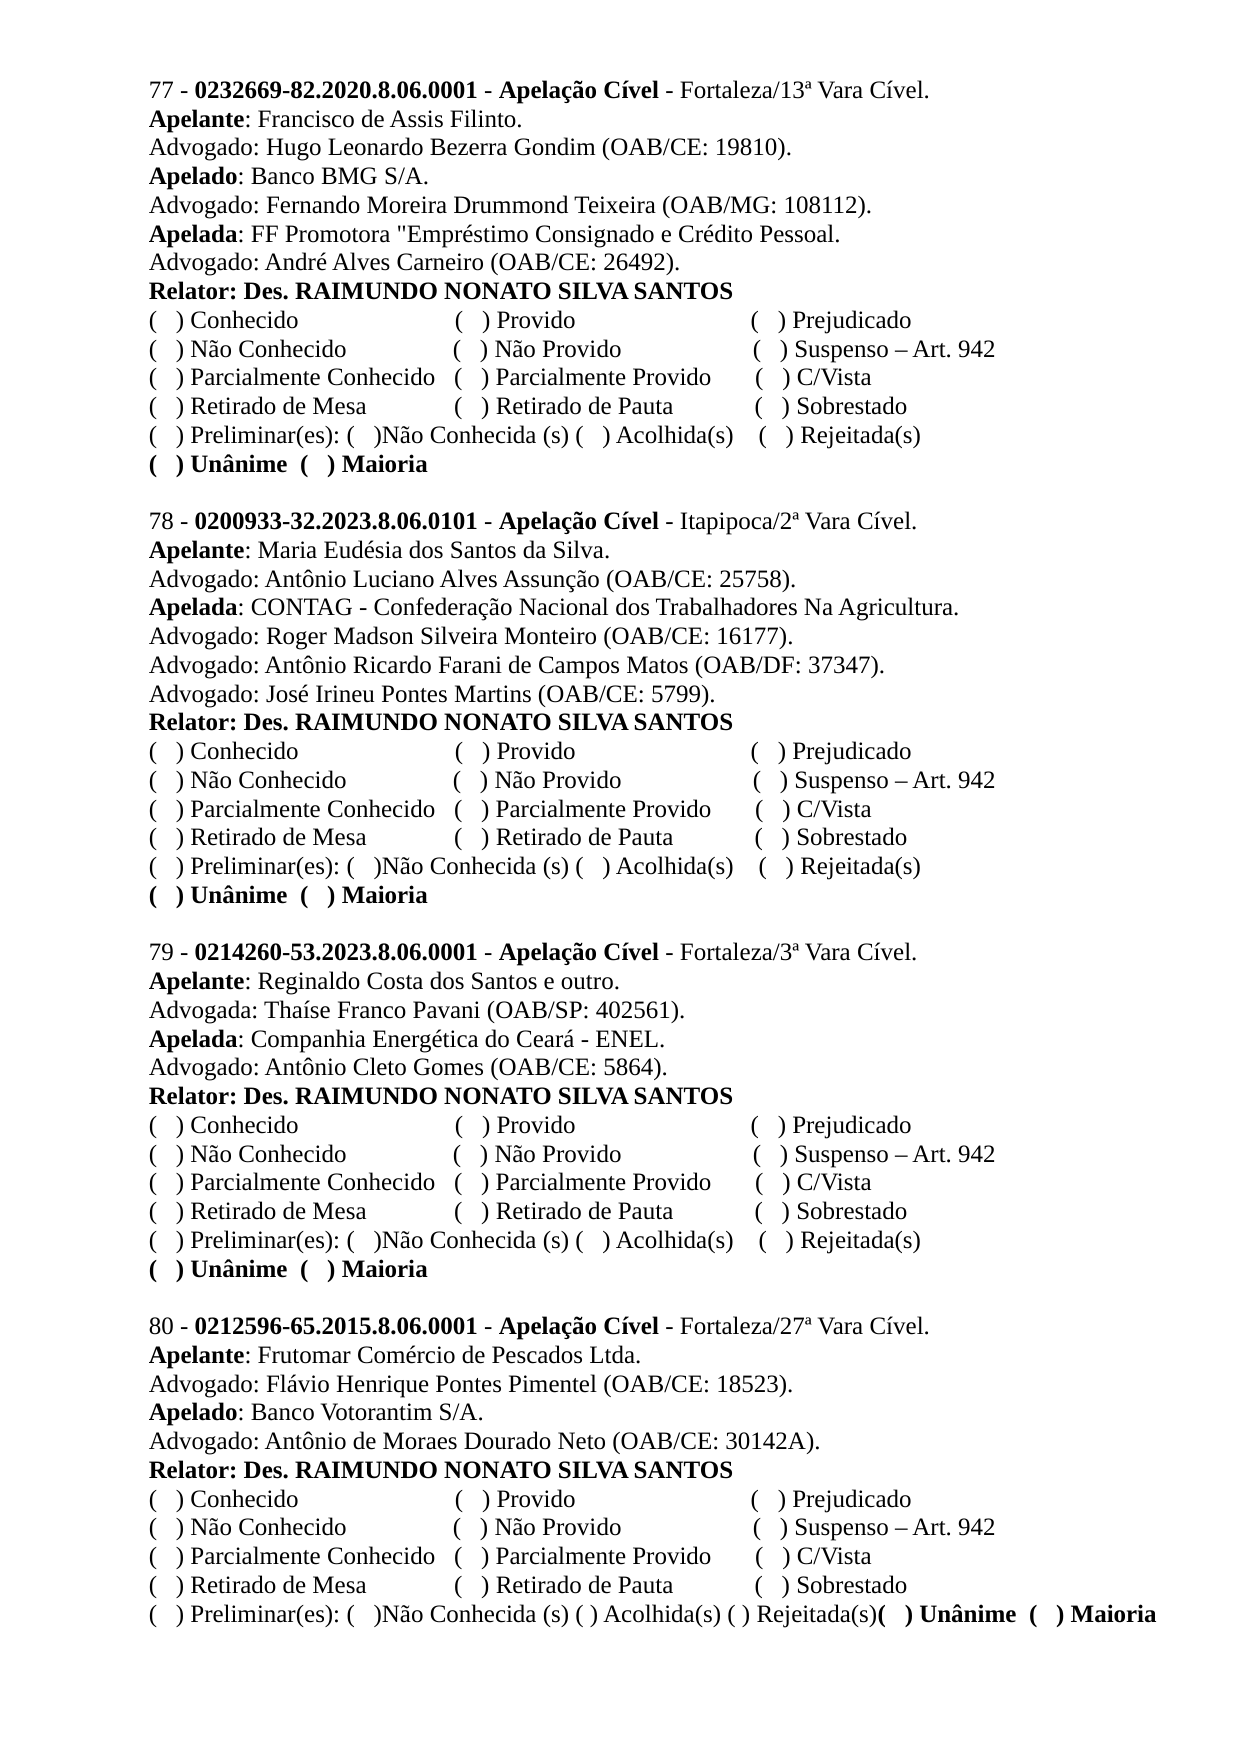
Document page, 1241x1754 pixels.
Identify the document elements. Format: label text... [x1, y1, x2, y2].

text ( ) Retirado de Mesa ( ) Retirado de Pauta ( ) Sobrestado [148, 1570, 1158, 1599]
text Relator: Des. RAIMUNDO NONATO SILVA SANTOS [148, 707, 1141, 736]
text ( ) Não Conhecido ( ) Não Provido ( ) Suspenso – Art. 942 [148, 334, 1158, 362]
text Relator: Des. RAIMUNDO NONATO SILVA SANTOS [148, 1081, 1141, 1110]
text 78 - 0200933-32.2023.8.06.0101 - Apelação Cível - Itapipoca/2ª Vara Cível. [148, 506, 1141, 535]
text ( ) Preliminar(es): ( )Não Conhecida (s) ( ) Acolhida(s) ( ) Rejeitada(s) [148, 420, 1158, 449]
text Apelante: Francisco de Assis Filinto. [148, 104, 1141, 132]
text Advogado: José Irineu Pontes Martins (OAB/CE: 5799). [148, 679, 1141, 707]
text ( ) Unânime ( ) Maioria [148, 1254, 1158, 1282]
text ( ) Parcialmente Conhecido ( ) Parcialmente Provido ( ) C/Vista [148, 1167, 1158, 1196]
text Apelada: CONTAG - Confederação Nacional dos Trabalhadores Na Agricultura. [148, 592, 1141, 621]
text ( ) Parcialmente Conhecido ( ) Parcialmente Provido ( ) C/Vista [148, 362, 1158, 391]
text ( ) Não Conhecido ( ) Não Provido ( ) Suspenso – Art. 942 [148, 1139, 1158, 1167]
text ( ) Retirado de Mesa ( ) Retirado de Pauta ( ) Sobrestado [148, 1196, 1158, 1225]
text Apelante: Frutomar Comércio de Pescados Ltda. [148, 1340, 1141, 1369]
text ( ) Não Conhecido ( ) Não Provido ( ) Suspenso – Art. 942 [148, 765, 1158, 794]
text Apelante: Reginaldo Costa dos Santos e outro. [148, 966, 1141, 995]
text ( ) Preliminar(es): ( )Não Conhecida (s) ( ) Acolhida(s) ( ) Rejeitada(s)( ) Unânime ( ) Maioria [148, 1599, 1158, 1627]
text ( ) Conhecido ( ) Provido ( ) Prejudicado [148, 305, 1141, 334]
text Apelada: FF Promotora "Empréstimo Consignado e Crédito Pessoal. [148, 219, 1141, 247]
text ( ) Parcialmente Conhecido ( ) Parcialmente Provido ( ) C/Vista [148, 1541, 1158, 1570]
text Advogado: Antônio Cleto Gomes (OAB/CE: 5864). [148, 1052, 1141, 1081]
text ( ) Unânime ( ) Maioria [148, 880, 1158, 909]
text Advogado: Antônio de Moraes Dourado Neto (OAB/CE: 30142A). [148, 1426, 1141, 1455]
text Relator: Des. RAIMUNDO NONATO SILVA SANTOS [148, 1455, 1141, 1484]
text ( ) Conhecido ( ) Provido ( ) Prejudicado [148, 736, 1141, 765]
text Apelado: Banco BMG S/A. [148, 161, 1141, 190]
text ( ) Retirado de Mesa ( ) Retirado de Pauta ( ) Sobrestado [148, 822, 1158, 851]
text Advogado: Roger Madson Silveira Monteiro (OAB/CE: 16177). [148, 621, 1141, 650]
text ( ) Unânime ( ) Maioria [148, 449, 1158, 477]
text Advogado: Antônio Luciano Alves Assunção (OAB/CE: 25758). [148, 564, 1141, 592]
text 80 - 0212596-65.2015.8.06.0001 - Apelação Cível - Fortaleza/27ª Vara Cível. [148, 1311, 1141, 1340]
text ( ) Retirado de Mesa ( ) Retirado de Pauta ( ) Sobrestado [148, 391, 1158, 420]
text Advogado: Hugo Leonardo Bezerra Gondim (OAB/CE: 19810). [148, 132, 1141, 161]
text Apelante: Maria Eudésia dos Santos da Silva. [148, 535, 1141, 564]
text 79 - 0214260-53.2023.8.06.0001 - Apelação Cível - Fortaleza/3ª Vara Cível. [148, 937, 1141, 966]
text 77 - 0232669-82.2020.8.06.0001 - Apelação Cível - Fortaleza/13ª Vara Cível. [148, 75, 1141, 104]
text Apelado: Banco Votorantim S/A. [148, 1397, 1141, 1426]
text ( ) Preliminar(es): ( )Não Conhecida (s) ( ) Acolhida(s) ( ) Rejeitada(s) [148, 1225, 1158, 1254]
text Advogado: Antônio Ricardo Farani de Campos Matos (OAB/DF: 37347). [148, 650, 1141, 679]
text Advogado: André Alves Carneiro (OAB/CE: 26492). [148, 247, 1141, 276]
text ( ) Conhecido ( ) Provido ( ) Prejudicado [148, 1484, 1141, 1512]
text ( ) Parcialmente Conhecido ( ) Parcialmente Provido ( ) C/Vista [148, 794, 1158, 822]
text ( ) Não Conhecido ( ) Não Provido ( ) Suspenso – Art. 942 [148, 1512, 1158, 1541]
text Advogado: Flávio Henrique Pontes Pimentel (OAB/CE: 18523). [148, 1369, 1141, 1397]
text Advogada: Thaíse Franco Pavani (OAB/SP: 402561). [148, 995, 1141, 1024]
text ( ) Conhecido ( ) Provido ( ) Prejudicado [148, 1110, 1141, 1139]
text Advogado: Fernando Moreira Drummond Teixeira (OAB/MG: 108112). [148, 190, 1141, 219]
text ( ) Preliminar(es): ( )Não Conhecida (s) ( ) Acolhida(s) ( ) Rejeitada(s) [148, 851, 1158, 880]
text Apelada: Companhia Energética do Ceará - ENEL. [148, 1024, 1141, 1052]
text Relator: Des. RAIMUNDO NONATO SILVA SANTOS [148, 276, 1141, 305]
